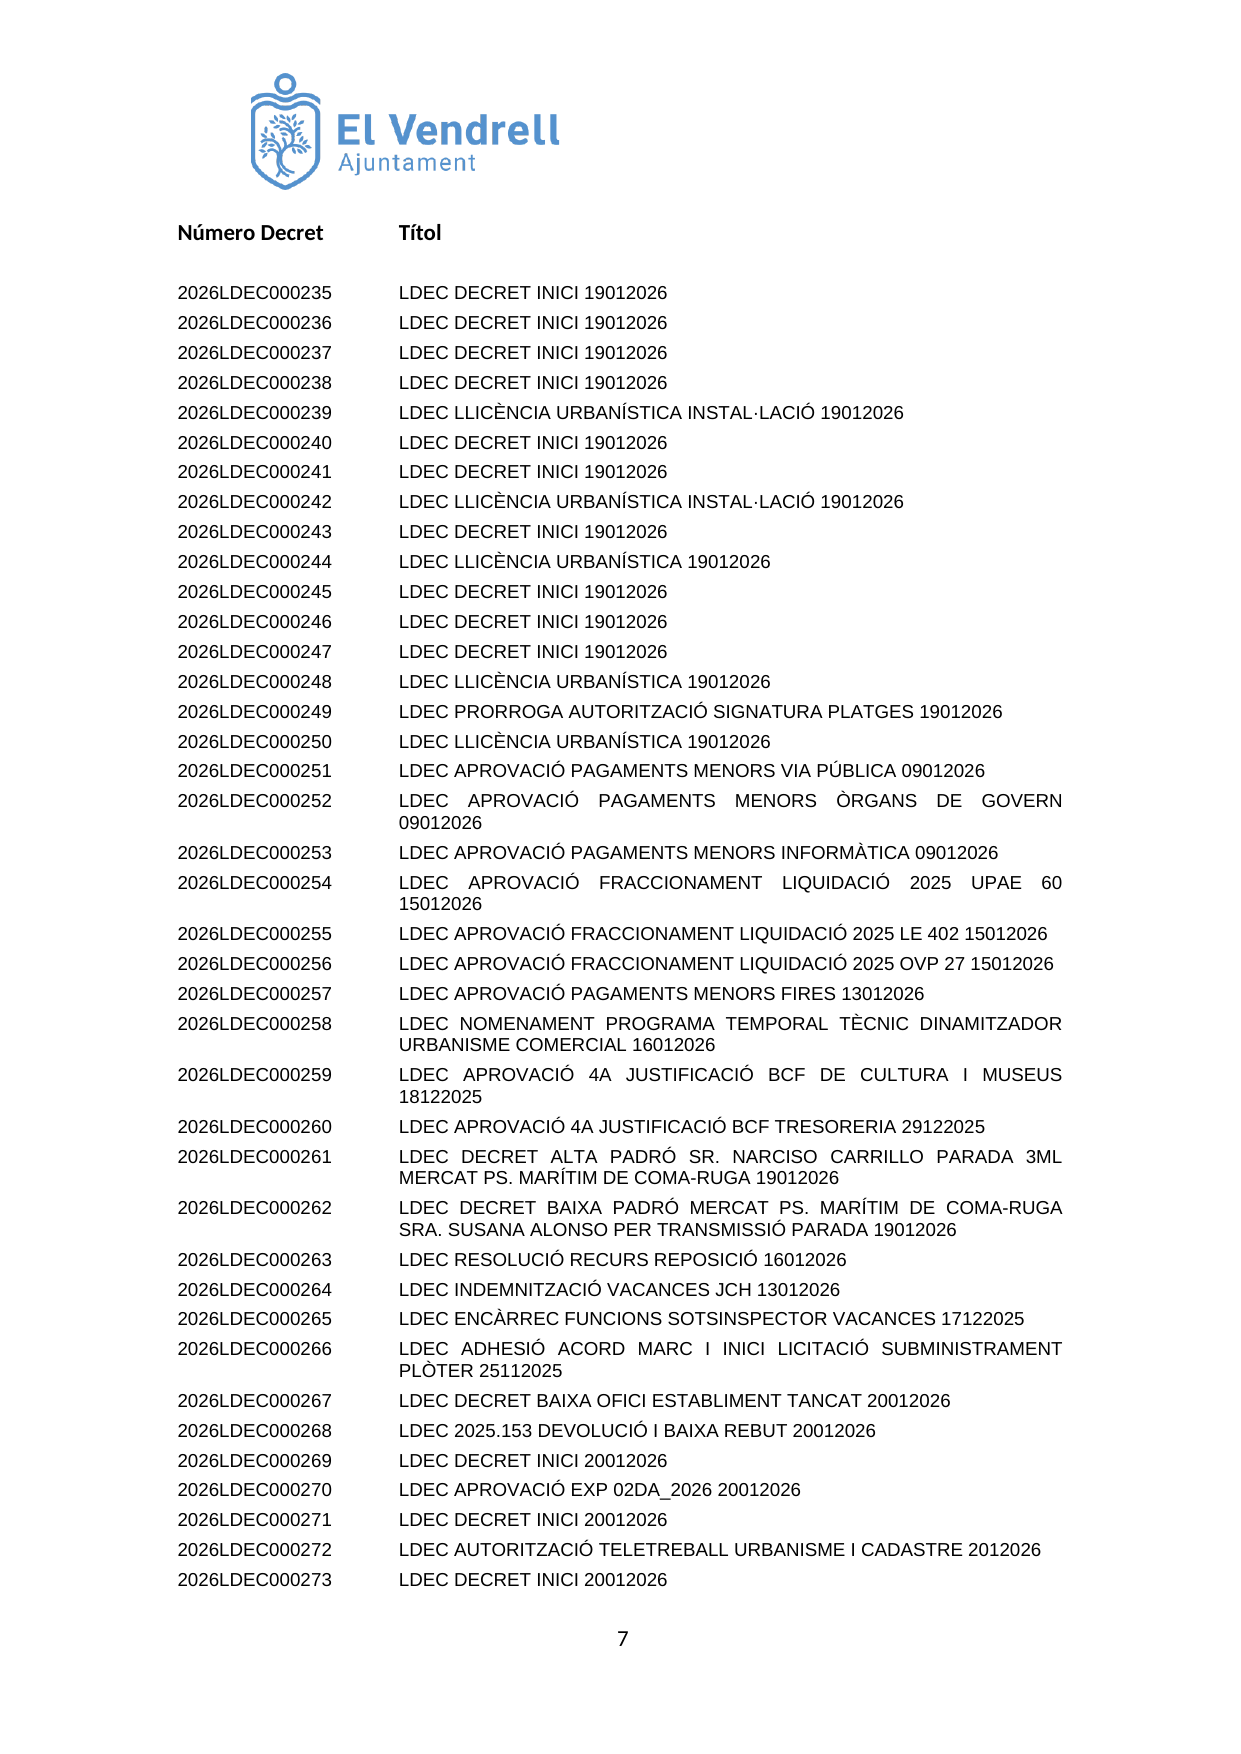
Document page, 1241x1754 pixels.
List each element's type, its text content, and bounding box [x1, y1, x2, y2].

text 2026LDEC000269 LDEC DECRET INICI 20012026 [177, 1449, 1063, 1471]
text 2026LDEC000253 LDEC APROVACIÓ PAGAMENTS MENORS INFORMÀTICA 09012026 [177, 842, 1063, 863]
picture [251, 73, 560, 190]
text 2026LDEC000270 LDEC APROVACIÓ EXP 02DA_2026 20012026 [177, 1479, 1063, 1501]
text 2026LDEC000251 LDEC APROVACIÓ PAGAMENTS MENORS VIA PÚBLICA 09012026 [177, 760, 1063, 782]
text 2026LDEC000249 LDEC PRORROGA AUTORITZACIÓ SIGNATURA PLATGES 19012026 [177, 701, 1063, 722]
text 2026LDEC000262 LDEC DECRET BAIXA PADRÓ MERCAT PS. MARÍTIM DE COMA-RUGA SRA. SUSANA ALONSO PER TRANSMISSIÓ PARADA 19012026 [177, 1197, 1063, 1240]
text 2026LDEC000245 LDEC DECRET INICI 19012026 [177, 581, 1063, 602]
text 2026LDEC000237 LDEC DECRET INICI 19012026 [177, 342, 1063, 363]
text 2026LDEC000260 LDEC APROVACIÓ 4A JUSTIFICACIÓ BCF TRESORERIA 29122025 [177, 1116, 1063, 1137]
text 2026LDEC000257 LDEC APROVACIÓ PAGAMENTS MENORS FIRES 13012026 [177, 983, 1063, 1004]
text 2026LDEC000239 LDEC LLICÈNCIA URBANÍSTICA INSTAL·LACIÓ 19012026 [177, 402, 1063, 423]
text 2026LDEC000267 LDEC DECRET BAIXA OFICI ESTABLIMENT TANCAT 20012026 [177, 1389, 1063, 1411]
text 2026LDEC000238 LDEC DECRET INICI 19012026 [177, 372, 1063, 393]
text 2026LDEC000247 LDEC DECRET INICI 19012026 [177, 641, 1063, 662]
text 2026LDEC000243 LDEC DECRET INICI 19012026 [177, 521, 1063, 543]
text 2026LDEC000240 LDEC DECRET INICI 19012026 [177, 431, 1063, 453]
text 2026LDEC000254 LDEC APROVACIÓ FRACCIONAMENT LIQUIDACIÓ 2025 UPAE 60 15012026 [177, 872, 1063, 915]
text 2026LDEC000241 LDEC DECRET INICI 19012026 [177, 461, 1063, 483]
text 2026LDEC000255 LDEC APROVACIÓ FRACCIONAMENT LIQUIDACIÓ 2025 LE 402 15012026 [177, 923, 1063, 944]
text 2026LDEC000263 LDEC RESOLUCIÓ RECURS REPOSICIÓ 16012026 [177, 1248, 1063, 1270]
text 2026LDEC000256 LDEC APROVACIÓ FRACCIONAMENT LIQUIDACIÓ 2025 OVP 27 15012026 [177, 953, 1063, 974]
text 2026LDEC000248 LDEC LLICÈNCIA URBANÍSTICA 19012026 [177, 671, 1063, 692]
text 2026LDEC000268 LDEC 2025.153 DEVOLUCIÓ I BAIXA REBUT 20012026 [177, 1419, 1063, 1441]
text 2026LDEC000266 LDEC ADHESIÓ ACORD MARC I INICI LICITACIÓ SUBMINISTRAMENT PLÒTER 25112025 [177, 1338, 1063, 1381]
text 2026LDEC000271 LDEC DECRET INICI 20012026 [177, 1509, 1063, 1531]
text 2026LDEC000242 LDEC LLICÈNCIA URBANÍSTICA INSTAL·LACIÓ 19012026 [177, 491, 1063, 513]
text 2026LDEC000259 LDEC APROVACIÓ 4A JUSTIFICACIÓ BCF DE CULTURA I MUSEUS 18122025 [177, 1064, 1063, 1107]
text 2026LDEC000235 LDEC DECRET INICI 19012026 [177, 282, 1063, 303]
text 2026LDEC000261 LDEC DECRET ALTA PADRÓ SR. NARCISO CARRILLO PARADA 3ML MERCAT PS. MARÍTIM DE COMA-RUGA 19012026 [177, 1146, 1063, 1189]
text 2026LDEC000273 LDEC DECRET INICI 20012026 [177, 1569, 1063, 1591]
text 2026LDEC000265 LDEC ENCÀRREC FUNCIONS SOTSINSPECTOR VACANCES 17122025 [177, 1308, 1063, 1330]
text 2026LDEC000250 LDEC LLICÈNCIA URBANÍSTICA 19012026 [177, 730, 1063, 752]
text 2026LDEC000252 LDEC APROVACIÓ PAGAMENTS MENORS ÒRGANS DE GOVERN 09012026 [177, 790, 1063, 833]
text 2026LDEC000236 LDEC DECRET INICI 19012026 [177, 312, 1063, 333]
text 2026LDEC000272 LDEC AUTORITZACIÓ TELETREBALL URBANISME I CADASTRE 2012026 [177, 1539, 1063, 1561]
text 2026LDEC000246 LDEC DECRET INICI 19012026 [177, 611, 1063, 632]
text 2026LDEC000264 LDEC INDEMNITZACIÓ VACANCES JCH 13012026 [177, 1278, 1063, 1300]
text 2026LDEC000258 LDEC NOMENAMENT PROGRAMA TEMPORAL TÈCNIC DINAMITZADOR URBANISME COMERCIAL 16012026 [177, 1013, 1063, 1056]
text 2026LDEC000244 LDEC LLICÈNCIA URBANÍSTICA 19012026 [177, 551, 1063, 573]
